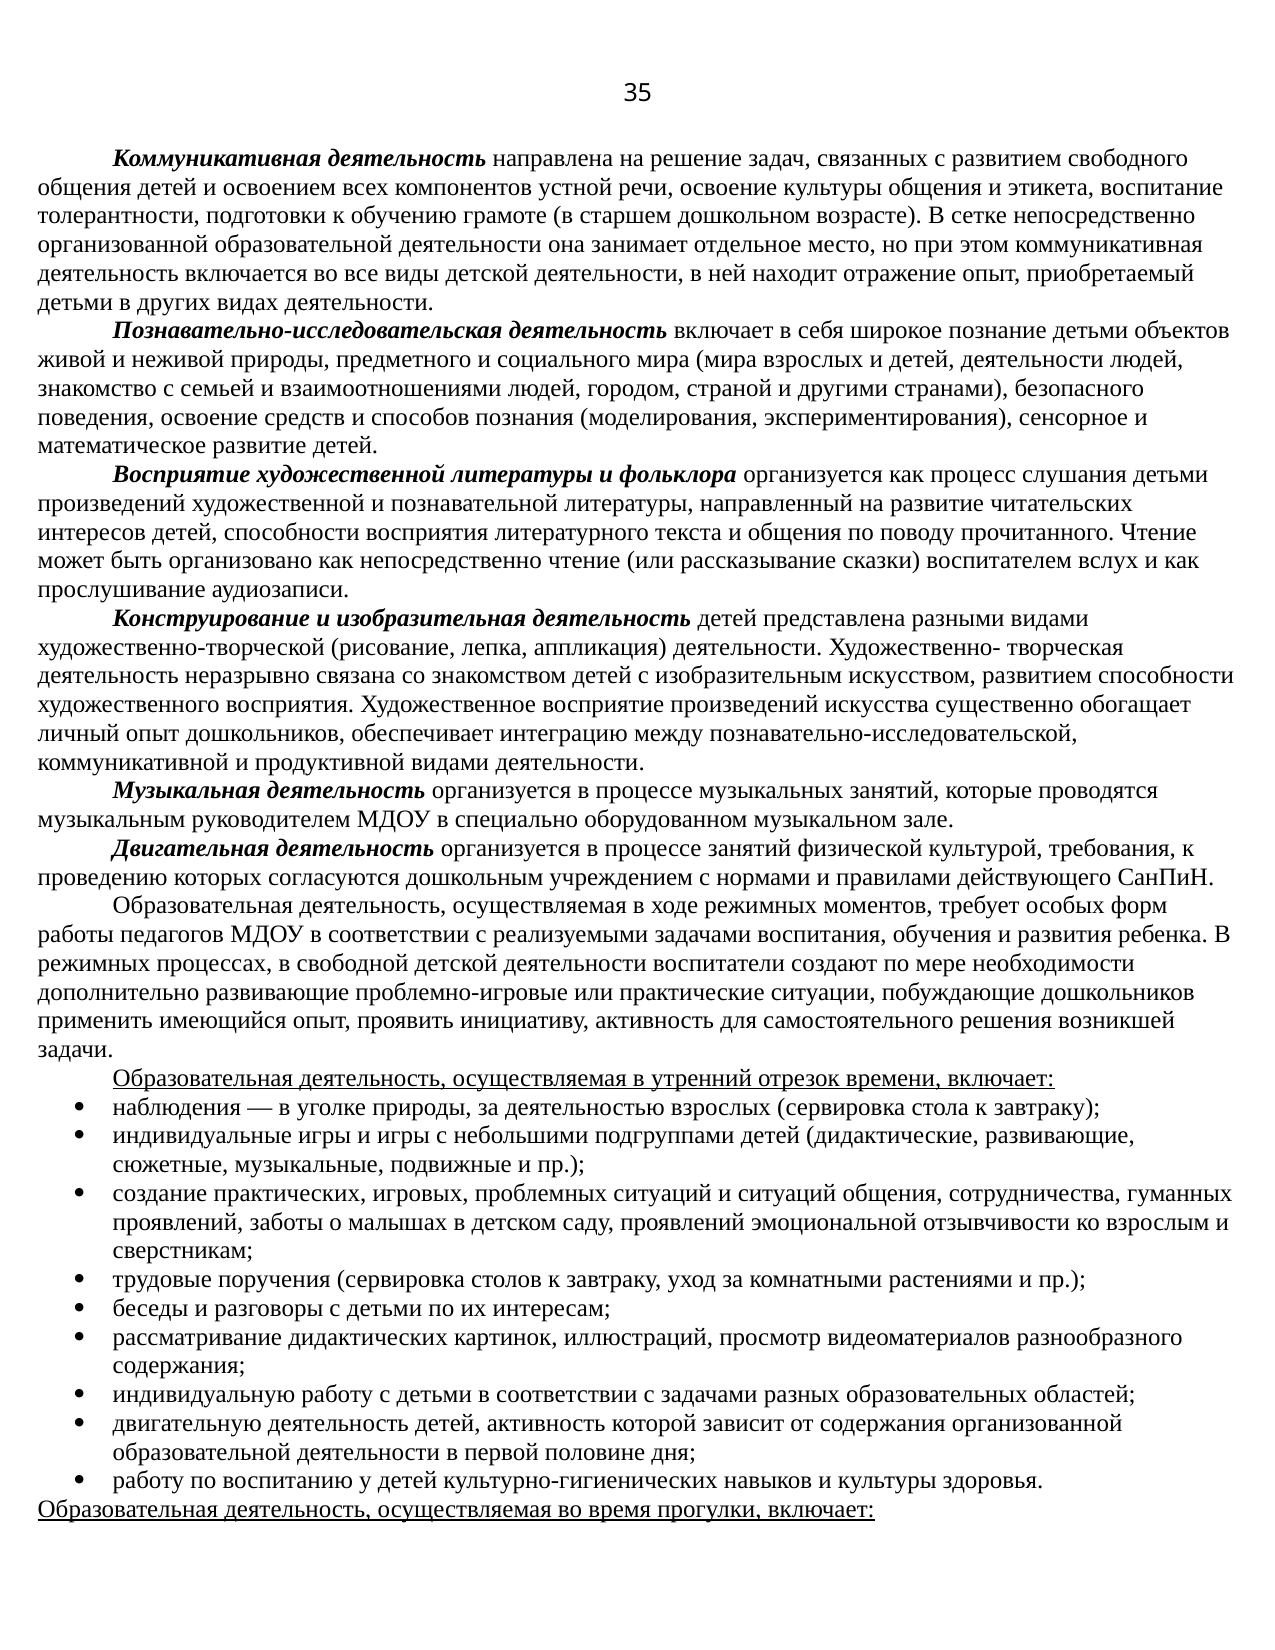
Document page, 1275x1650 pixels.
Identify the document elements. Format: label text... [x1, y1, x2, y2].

text Музыкальная деятельность организуется в процессе музыкальных занятий, которые проводятся музыкальным руководителем МДОУ в специально оборудованном музыкальном зале. [37, 776, 1237, 833]
text Образовательная деятельность, осуществляемая в утренний отрезок времени, включает: [37, 1063, 1237, 1092]
list индивидуальную работу с детьми в соответствии с задачами разных образовательных областей; [75, 1379, 1237, 1408]
text Познавательно-исследовательская деятельность включает в себя широкое познание детьми объектов живой и неживой природы, предметного и социального мира (мира взрослых и детей, деятельности людей, знакомство с семьей и взаимоотношениями людей, городом, страной и другими странами), безопасного поведения, освоение средств и способов познания (моделирования, экспериментирования), сенсорное и математическое развитие детей. [37, 316, 1237, 459]
list наблюдения — в уголке природы, за деятельностью взрослых (сервировка стола к завтраку); [75, 1092, 1237, 1121]
text Образовательная деятельность, осуществляемая во время прогулки, включает: [37, 1494, 1237, 1523]
text Двигательная деятельность организуется в процессе занятий физической культурой, требования, к проведению которых согласуются дошкольным учреждением с нормами и правилами действующего СанПиН. [37, 833, 1237, 891]
text Образовательная деятельность, осуществляемая в ходе режимных моментов, требует особых форм работы педагогов МДОУ в соответствии с реализуемыми задачами воспитания, обучения и развития ребенка. В режимных процессах, в свободной детской деятельности воспитатели создают по мере необходимости дополнительно развивающие проблемно-игровые или практические ситуации, побуждающие дошкольников применить имеющийся опыт, проявить инициативу, активность для самостоятельного решения возникшей задачи. [37, 891, 1237, 1063]
list двигательную деятельность детей, активность которой зависит от содержания организованной образовательной деятельности в первой половине дня; [75, 1408, 1237, 1466]
list беседы и разговоры с детьми по их интересам; [75, 1293, 1237, 1322]
list индивидуальные игры и игры с небольшими подгруппами детей (дидактические, развивающие, сюжетные, музыкальные, подвижные и пр.); [75, 1121, 1237, 1178]
text Восприятие художественной литературы и фольклора организуется как процесс слушания детьми произведений художественной и познавательной литературы, направленный на развитие читательских интересов детей, способности восприятия литературного текста и общения по поводу прочитанного. Чтение может быть организовано как непосредственно чтение (или рассказывание сказки) воспитателем вслух и как прослушивание аудиозаписи. [37, 459, 1237, 603]
list трудовые поручения (сервировка столов к завтраку, уход за комнатными растениями и пр.); [75, 1264, 1237, 1293]
text Коммуникативная деятельность направлена на решение задач, связанных с развитием свободного общения детей и освоением всех компонентов устной речи, освоение культуры общения и этикета, воспитание толерантности, подготовки к обучению грамоте (в старшем дошкольном возрасте). В сетке непосредственно организованной образовательной деятельности она занимает отдельное место, но при этом коммуникативная деятельность включается во все виды детской деятельности, в ней находит отражение опыт, приобретаемый детьми в других видах деятельности. [37, 143, 1237, 316]
list работу по воспитанию у детей культурно-гигиенических навыков и культуры здоровья. [75, 1466, 1237, 1494]
text Конструирование и изобразительная деятельность детей представлена разными видами художественно-творческой (рисование, лепка, аппликация) деятельности. Художественно- творческая деятельность неразрывно связана со знакомством детей с изобразительным искусством, развитием способности художественного восприятия. Художественное восприятие произведений искусства существенно обогащает личный опыт дошкольников, обеспечивает интеграцию между познавательно-исследовательской, коммуникативной и продуктивной видами деятельности. [37, 603, 1237, 776]
list создание практических, игровых, проблемных ситуаций и ситуаций общения, сотрудничества, гуманных проявлений, заботы о малышах в детском саду, проявлений эмоциональной отзывчивости ко взрослым и сверстникам; [75, 1178, 1237, 1264]
list рассматривание дидактических картинок, иллюстраций, просмотр видеоматериалов разнообразного содержания; [75, 1322, 1237, 1379]
